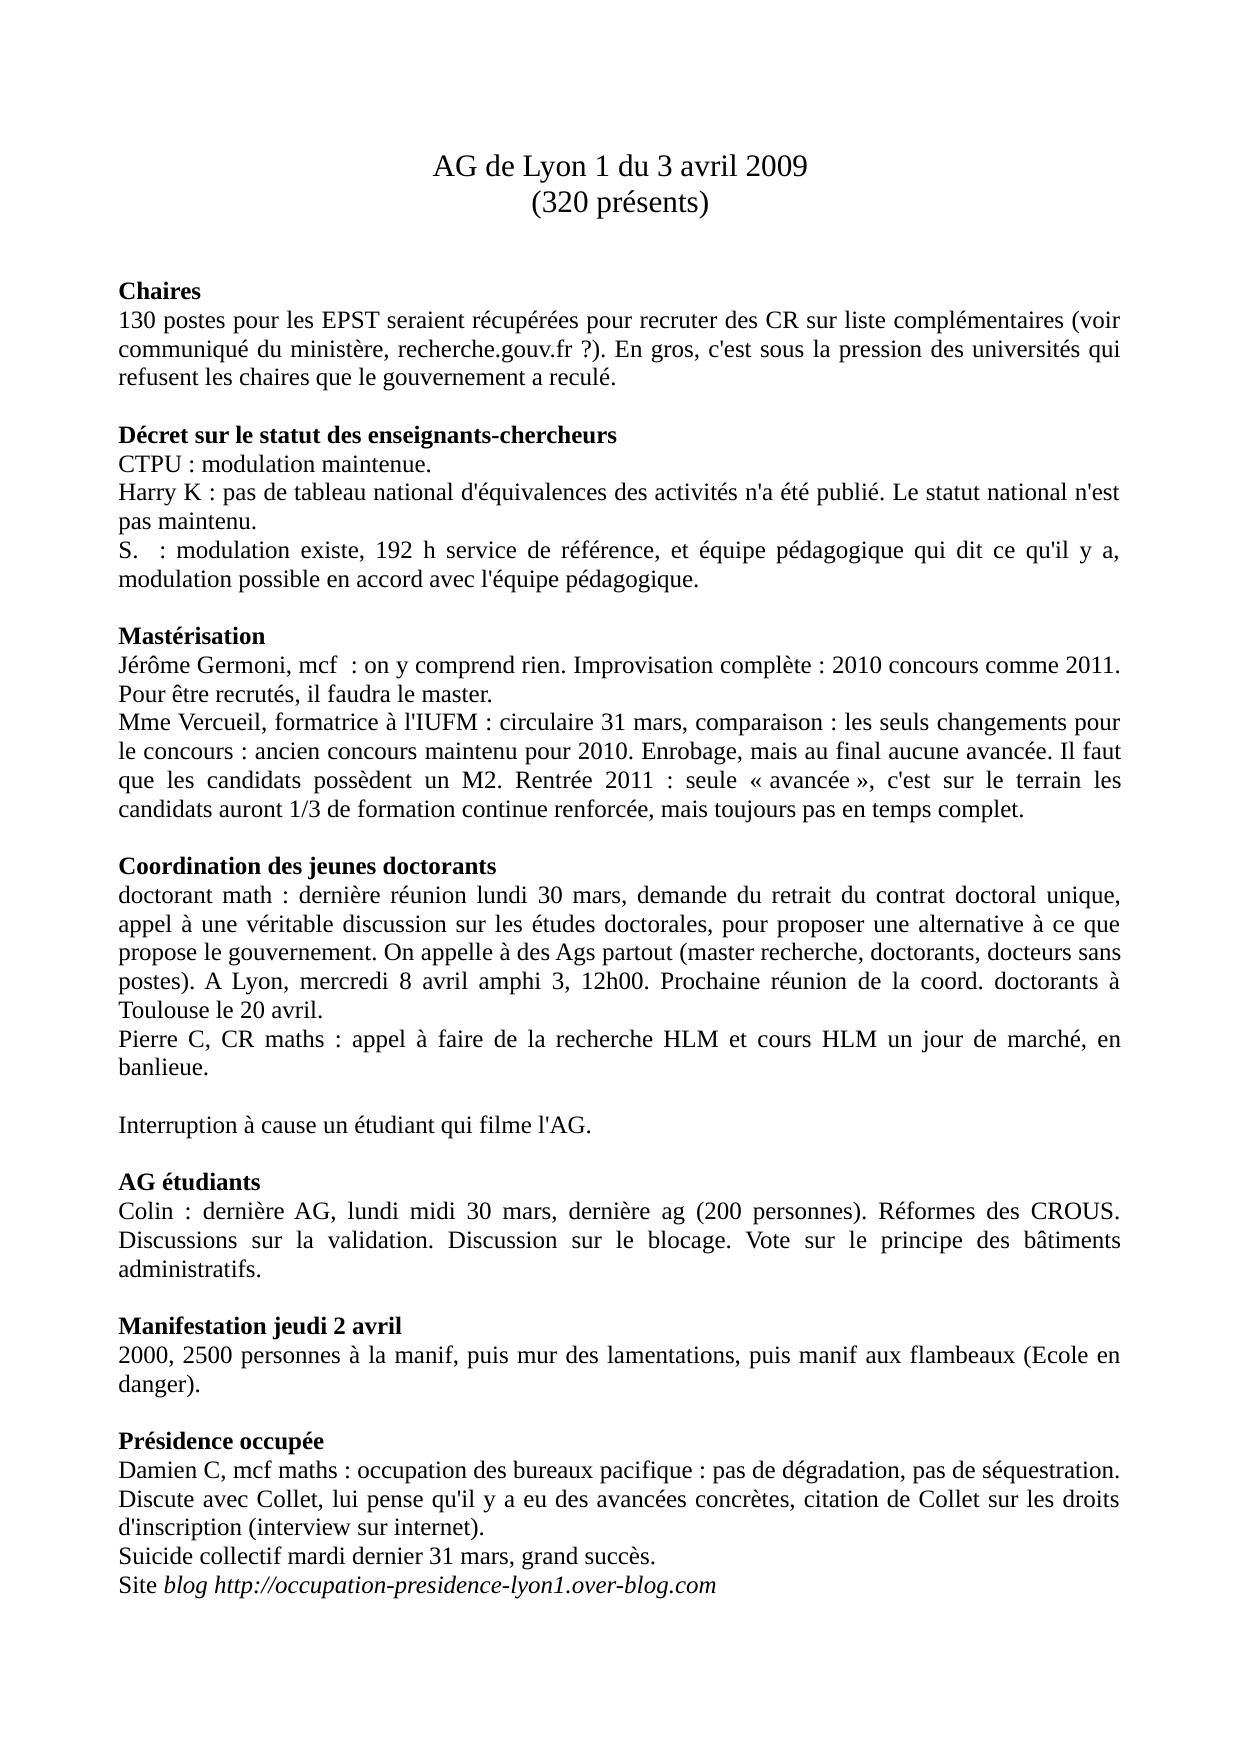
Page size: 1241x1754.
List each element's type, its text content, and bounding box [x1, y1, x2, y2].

text Jérôme Germoni, mcf : on y comprend rien. Improvisation complète : 2010 concours comme 2011. Pour être recrutés, il faudra le master. [118, 650, 1122, 707]
text Pierre C, CR maths : appel à faire de la recherche HLM et cours HLM un jour de marché, en banlieue. [118, 1024, 1122, 1081]
text Interruption à cause un étudiant qui filme l'AG. [118, 1110, 1122, 1139]
text 130 postes pour les EPST seraient récupérées pour recruter des CR sur liste complémentaires (voir communiqué du ministère, recherche.gouv.fr ?). En gros, c'est sous la pression des universités qui refusent les chaires que le gouvernement a reculé. [118, 305, 1122, 391]
text Décret sur le statut des enseignants-chercheurs [118, 420, 1122, 449]
text Mme Vercueil, formatrice à l'IUFM : circulaire 31 mars, comparaison : les seuls changements pour le concours : ancien concours maintenu pour 2010. Enrobage, mais au final aucune avancée. Il faut que les candidats possèdent un M2. Rentrée 2011 : seule « avancée », c'est sur le terrain les candidats auront 1/3 de formation continue renforcée, mais toujours pas en temps complet. [118, 707, 1122, 822]
text doctorant math : dernière réunion lundi 30 mars, demande du retrait du contrat doctoral unique, appel à une véritable discussion sur les études doctorales, pour proposer une alternative à ce que propose le gouvernement. On appelle à des Ags partout (master recherche, doctorants, docteurs sans postes). A Lyon, mercredi 8 avril amphi 3, 12h00. Prochaine réunion de la coord. doctorants à Toulouse le 20 avril. [118, 880, 1122, 1024]
text Harry K : pas de tableau national d'équivalences des activités n'a été publié. Le statut national n'est pas maintenu. [118, 477, 1122, 535]
text AG de Lyon 1 du 3 avril 2009 [118, 147, 1122, 183]
text Suicide collectif mardi dernier 31 mars, grand succès. [118, 1541, 1122, 1570]
text Manifestation jeudi 2 avril [118, 1311, 1122, 1340]
text Coordination des jeunes doctorants [118, 851, 1122, 880]
text AG étudiants [118, 1167, 1122, 1196]
text Damien C, mcf maths : occupation des bureaux pacifique : pas de dégradation, pas de séquestration. Discute avec Collet, lui pense qu'il y a eu des avancées concrètes, citation de Collet sur les droits d'inscription (interview sur internet). [118, 1455, 1122, 1541]
text Mastérisation [118, 621, 1122, 650]
text 2000, 2500 personnes à la manif, puis mur des lamentations, puis manif aux flambeaux (Ecole en danger). [118, 1340, 1122, 1397]
text (320 présents) [118, 183, 1122, 219]
text Colin : dernière AG, lundi midi 30 mars, dernière ag (200 personnes). Réformes des CROUS. Discussions sur la validation. Discussion sur le blocage. Vote sur le principe des bâtiments administratifs. [118, 1196, 1122, 1282]
text Chaires [118, 276, 1122, 305]
text S. : modulation existe, 192 h service de référence, et équipe pédagogique qui dit ce qu'il y a, modulation possible en accord avec l'équipe pédagogique. [118, 535, 1122, 592]
text CTPU : modulation maintenue. [118, 449, 1122, 477]
text Présidence occupée [118, 1426, 1122, 1455]
text Site blog http://occupation-presidence-lyon1.over-blog.com [118, 1570, 1122, 1599]
